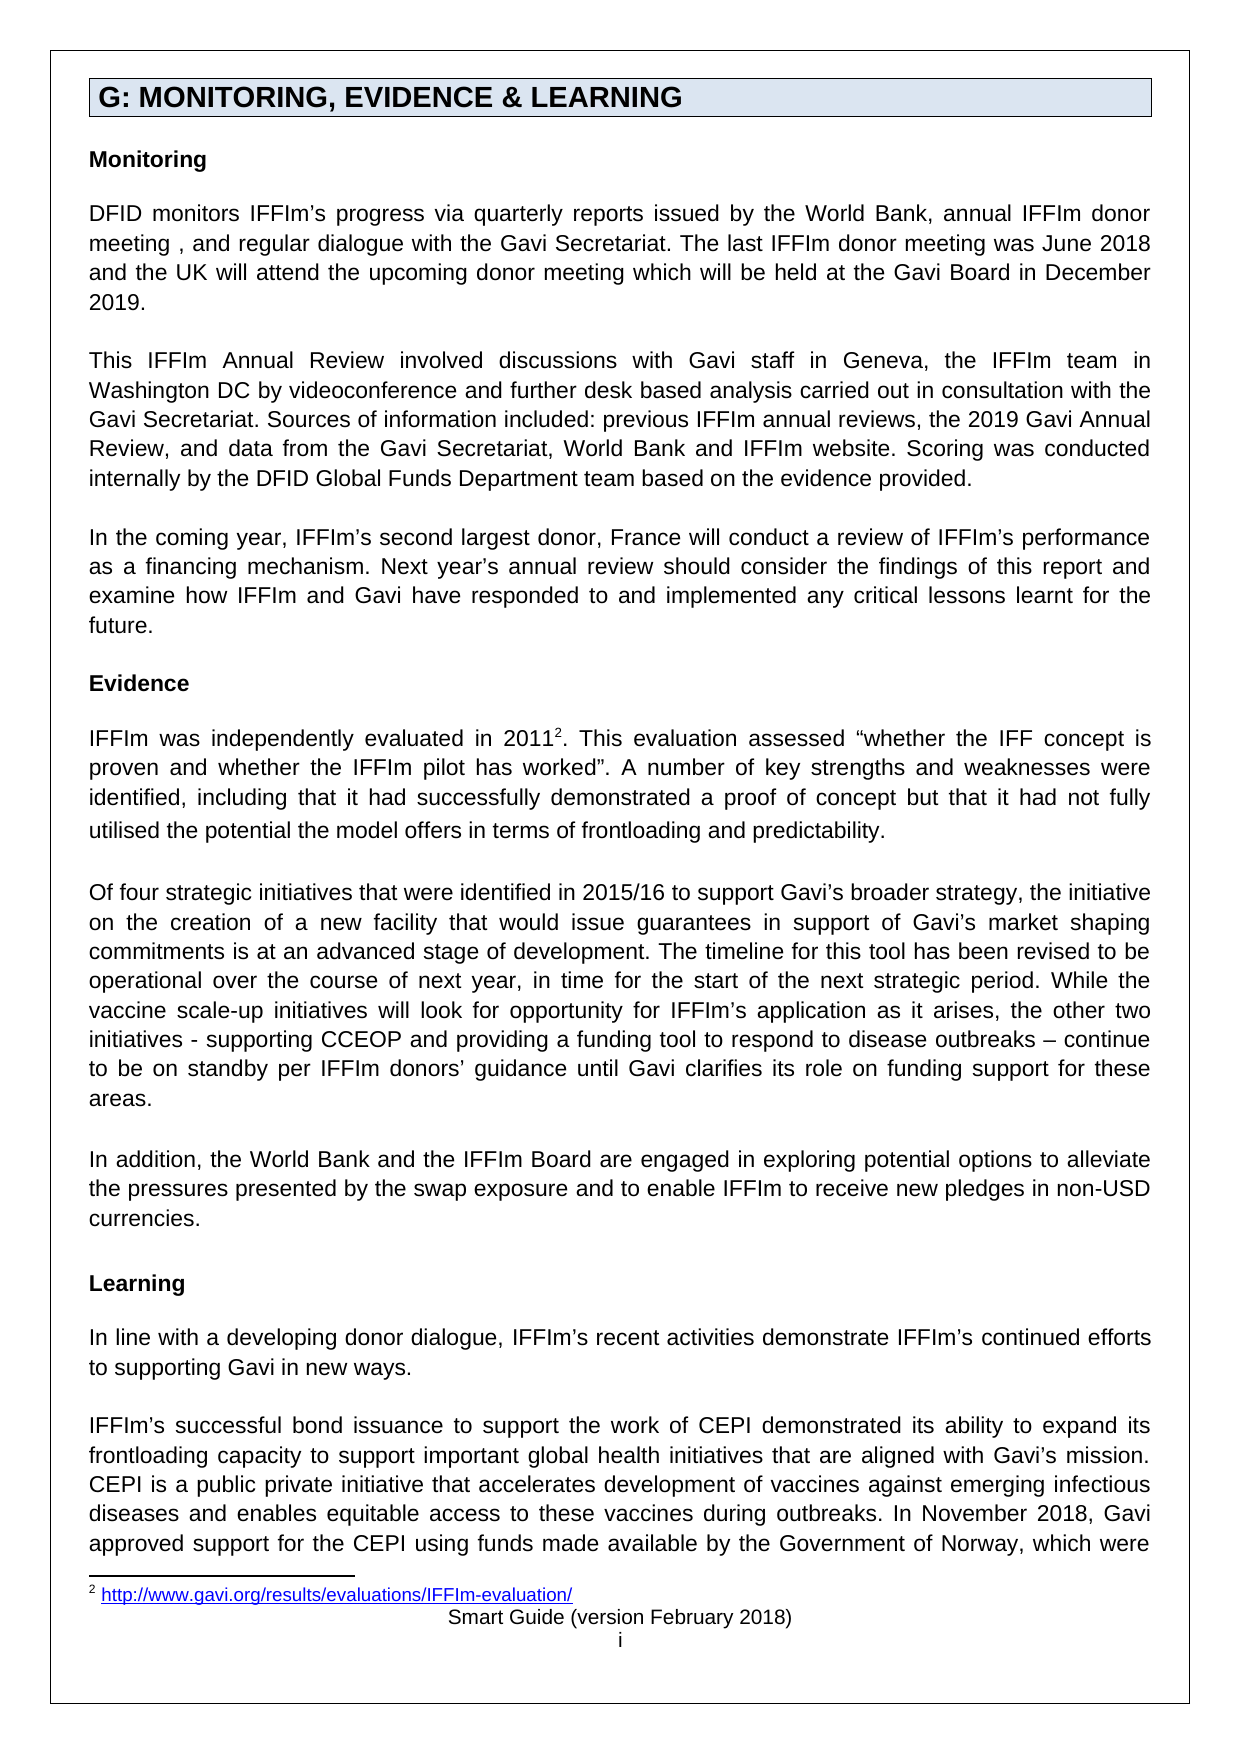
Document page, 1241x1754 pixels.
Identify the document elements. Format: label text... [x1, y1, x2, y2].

text Monitoring [89, 147, 1152, 172]
text IFFIm was independently evaluated in 2011. This evaluation assessed “whether the IFF concept is proven and whether the IFFIm pilot has worked”. A number of key strengths and weaknesses were identified, including that it had successfully demonstrated a proof of concept but that it had not fully utilised the potential the model offers in terms of frontloading and predictability. [89, 725, 1152, 846]
text This IFFIm Annual Review involved discussions with Gavi staff in Geneva, the IFFIm team in Washington DC by videoconference and further desk based analysis carried out in consultation with the Gavi Secretariat. Sources of information included: previous IFFIm annual reviews, the 2019 Gavi Annual Review, and data from the Gavi Secretariat, World Bank and IFFIm website. Scoring was conducted internally by the DFID Global Funds Department team based on the evidence provided. [89, 348, 1152, 491]
text IFFIm’s successful bond issuance to support the work of CEPI demonstrated its ability to expand its frontloading capacity to support important global health initiatives that are aligned with Gavi’s mission. CEPI is a public private initiative that accelerates development of vaccines against emerging infectious diseases and enables equitable access to these vaccines during outbreaks. In November 2018, Gavi approved support for the CEPI using funds made available by the Government of Norway, which were [89, 1413, 1152, 1556]
text In the coming year, IFFIm’s second largest donor, France will conduct a review of IFFIm’s performance as a financing mechanism. Next year’s annual review should consider the findings of this report and examine how IFFIm and Gavi have responded to and implemented any critical lessons learnt for the future. [89, 524, 1152, 638]
text In addition, the World Bank and the IFFIm Board are engaged in exploring potential options to alleviate the pressures presented by the swap exposure and to enable IFFIm to receive new pledges in non-USD currencies. [89, 1146, 1152, 1231]
text DFID monitors IFFIm’s progress via quarterly reports issued by the World Bank, annual IFFIm donor meeting , and regular dialogue with the Gavi Secretariat. The last IFFIm donor meeting was June 2018 and the UK will attend the upcoming donor meeting which will be held at the Gavi Board in December 2019. [89, 201, 1152, 315]
text Evidence [89, 671, 1152, 697]
text Of four strategic initiatives that were identified in 2015/16 to support Gavi’s broader strategy, the initiative on the creation of a new facility that would issue guarantees in support of Gavi’s market shaping commitments is at an advanced stage of development. The timeline for this tool has been revised to be operational over the course of next year, in time for the start of the next strategic period. While the vaccine scale-up initiatives will look for opportunity for IFFIm’s application as it arises, the other two initiatives - supporting CCEOP and providing a funding tool to respond to disease outbreaks – continue to be on standby per IFFIm donors’ guidance until Gavi clarifies its role on funding support for these areas. [89, 880, 1152, 1111]
text In line with a developing donor dialogue, IFFIm’s recent activities demonstrate IFFIm’s continued efforts to supporting Gavi in new ways. [89, 1325, 1152, 1380]
text Learning [89, 1271, 1152, 1296]
text G: MONITORING, EVIDENCE & LEARNING [90, 79, 1151, 116]
text http://www.gavi.org/results/evaluations/IFFIm-evaluation/ [89, 1582, 1152, 1606]
